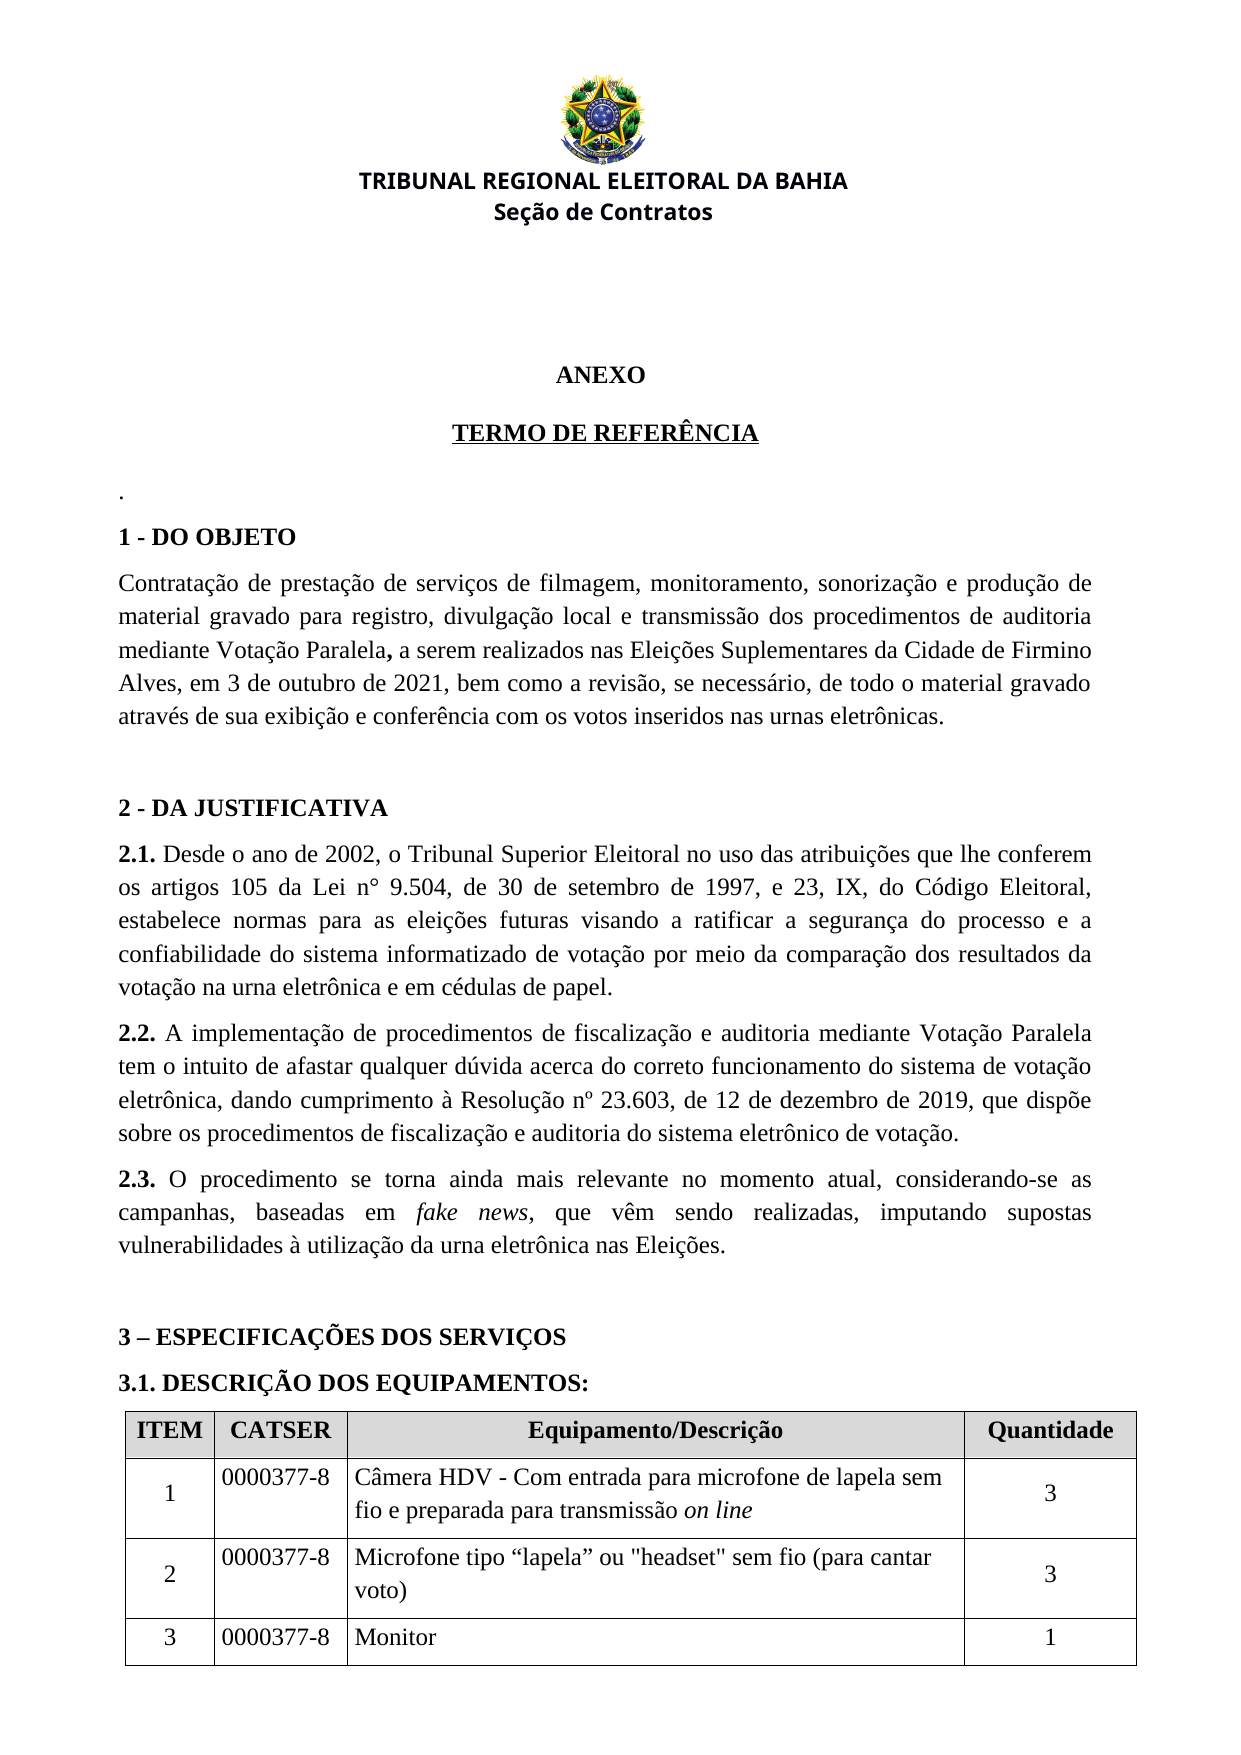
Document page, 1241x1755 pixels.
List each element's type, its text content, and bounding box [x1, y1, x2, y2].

table_cell Câmera HDV - Com entrada para microfone de lapela sem fio e preparada para transmissão on line [348, 1459, 964, 1538]
text 3.1. DESCRIÇÃO DOS EQUIPAMENTOS: [118, 1365, 1093, 1398]
text 2 - da justificativa [118, 790, 1093, 823]
text 3 – ESPECIFICAÇÕES DOS SERVIÇOS [118, 1319, 1093, 1352]
table_cell 1 [126, 1459, 214, 1538]
text 2.1. Desde o ano de 2002, o Tribunal Superior Eleitoral no uso das atribuições que lhe conferem os artigos 105 da Lei n° 9.504, de 30 de setembro de 1997, e 23, IX, do Código Eleitoral, estabelece normas para as eleições futuras visando a ratificar a segurança do processo e a confiabilidade do sistema informatizado de votação por meio da comparação dos resultados da votação na urna eletrônica e em cédulas de papel. [118, 836, 1093, 1002]
table_cell Monitor [348, 1619, 964, 1665]
table_cell 3 [965, 1459, 1136, 1538]
table_cell 0000377-8 [215, 1539, 347, 1618]
table_cell 2 [126, 1539, 214, 1618]
table_cell 0000377-8 [215, 1459, 347, 1538]
table_cell Microfone tipo “lapela” ou "headset" sem fio (para cantar voto) [348, 1539, 964, 1618]
text . [118, 473, 1093, 506]
text 2.2. A implementação de procedimentos de fiscalização e auditoria mediante Votação Paralela tem o intuito de afastar qualquer dúvida acerca do correto funcionamento do sistema de votação eletrônica, dando cumprimento à Resolução nº 23.603, de 12 de dezembro de 2019, que dispõe sobre os procedimentos de fiscalização e auditoria do sistema eletrônico de votação. [118, 1015, 1093, 1148]
text 2.3. O procedimento se torna ainda mais relevante no momento atual, considerando-se as campanhas, baseadas em fake news, que vêm sendo realizadas, imputando supostas vulnerabilidades à utilização da urna eletrônica nas Eleições. [118, 1161, 1093, 1261]
table_header CATSER [215, 1412, 347, 1457]
table_header Equipamento/Descrição [348, 1412, 964, 1457]
text ANEXO [118, 356, 1090, 390]
text Contratação de prestação de serviços de filmagem, monitoramento, sonorização e produção de material gravado para registro, divulgação local e transmissão dos procedimentos de auditoria mediante Votação Paralela, a serem realizados nas Eleições Suplementares da Cidade de Firmino Alves, em 3 de outubro de 2021, bem como a revisão, se necessário, de todo o material gravado através de sua exibição e conferência com os votos inseridos nas urnas eletrônicas. [118, 565, 1093, 731]
table_header ITEM [126, 1412, 214, 1457]
text TERMO DE REFERÊNCIA [118, 415, 1093, 448]
table_cell 0000377-8 [215, 1619, 347, 1665]
table_header Quantidade [965, 1412, 1136, 1457]
table_cell 3 [126, 1619, 214, 1665]
table_cell 1 [965, 1619, 1136, 1665]
text 1 - DO OBJETO [118, 519, 1093, 552]
table_cell 3 [965, 1539, 1136, 1618]
